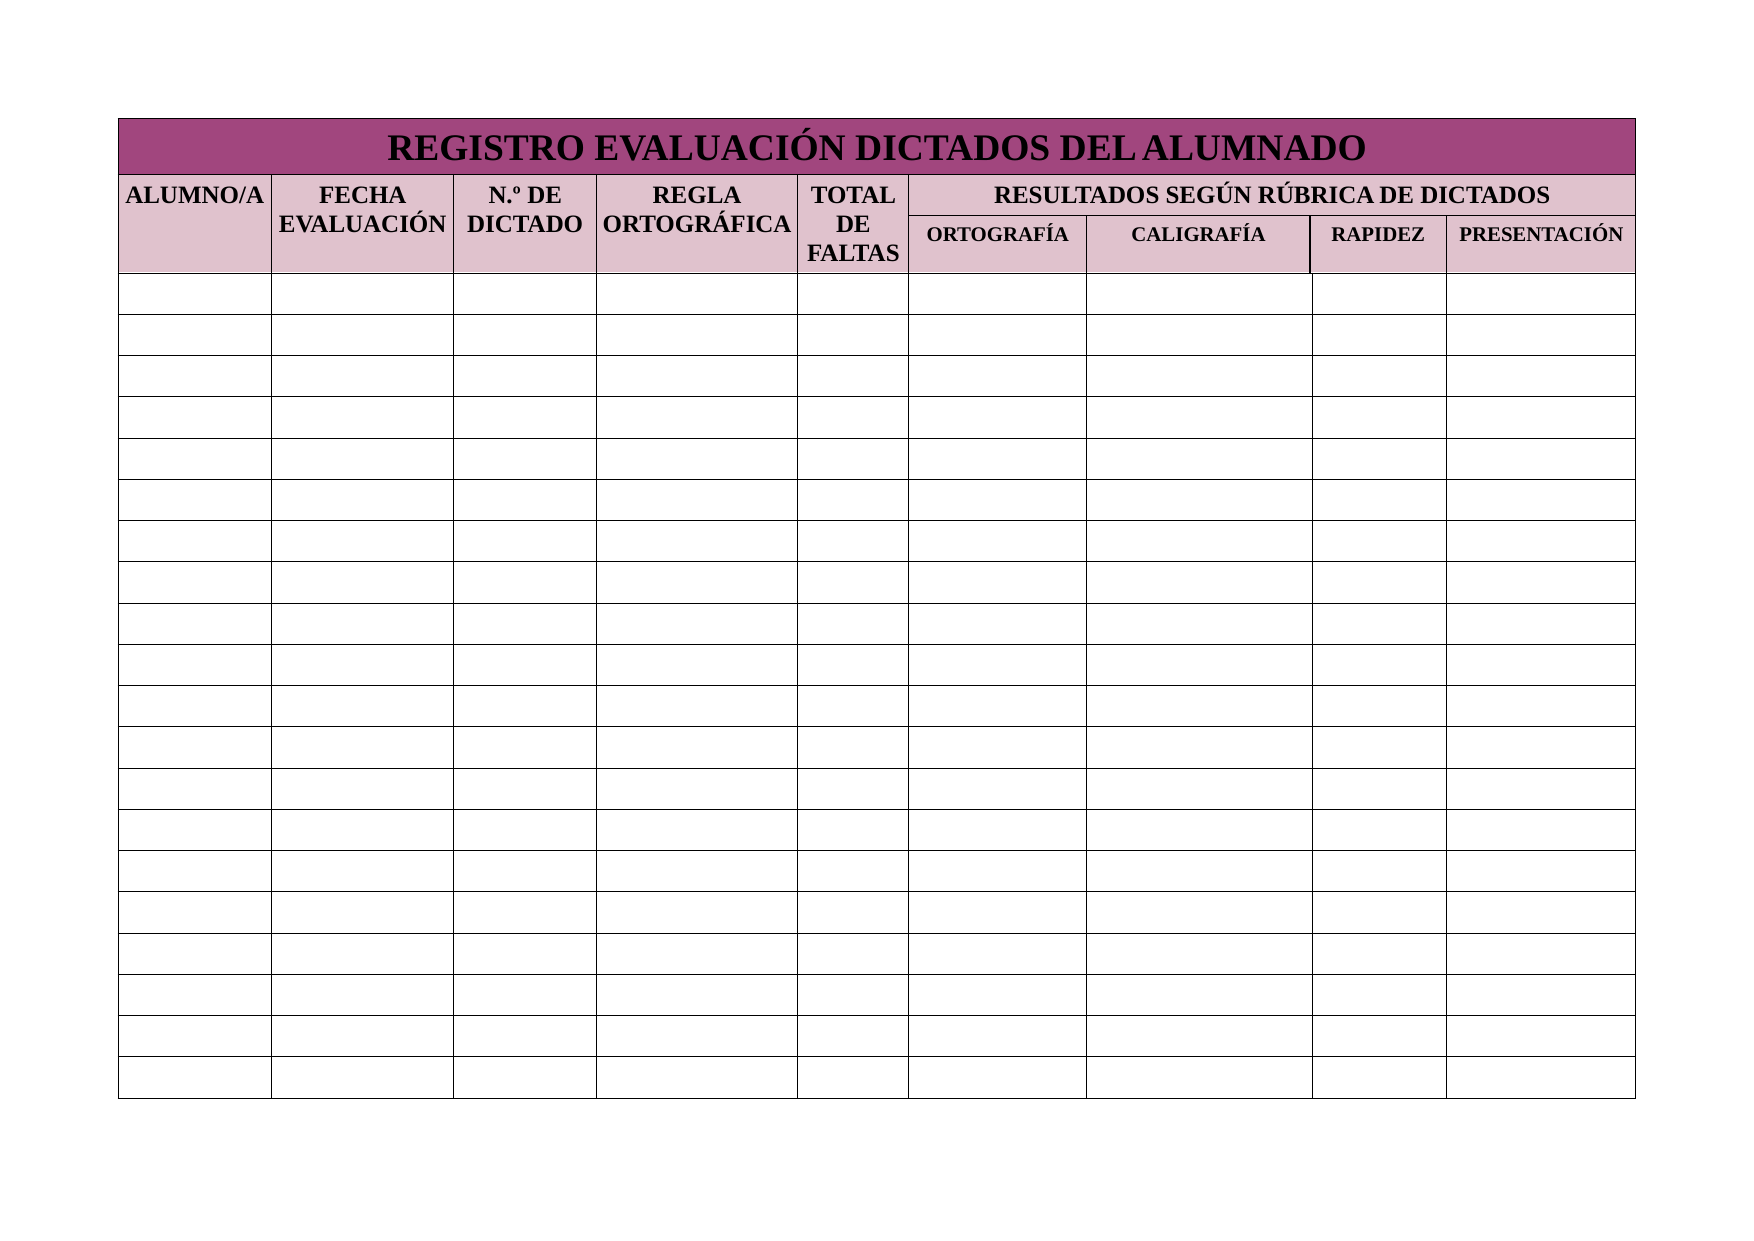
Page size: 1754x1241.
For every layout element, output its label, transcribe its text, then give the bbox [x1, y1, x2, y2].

table_cell [1087, 480, 1312, 520]
table_cell [119, 1016, 271, 1056]
table_cell [909, 934, 1086, 974]
table_cell [798, 686, 908, 726]
table_cell [272, 356, 453, 396]
table_cell [119, 439, 271, 479]
table_cell [798, 315, 908, 355]
table_cell [798, 480, 908, 520]
table_cell [909, 975, 1086, 1015]
table_cell [119, 810, 271, 850]
table_cell [798, 851, 908, 891]
table_cell [1087, 1016, 1312, 1056]
table_cell [798, 274, 908, 314]
table_cell [597, 604, 797, 644]
table_cell [1087, 810, 1312, 850]
table_cell [272, 686, 453, 726]
table_cell RESULTADOS SEGÚN RÚBRICA DE DICTADOS [909, 175, 1635, 215]
table_cell [798, 727, 908, 767]
table_cell [1447, 439, 1635, 479]
table_cell [272, 397, 453, 437]
table_cell [1313, 274, 1446, 314]
table_cell [454, 274, 596, 314]
table_cell [597, 975, 797, 1015]
table_header REGISTRO EVALUACIÓN DICTADOS DEL ALUMNADO [119, 119, 1635, 174]
table_cell [1087, 892, 1312, 932]
table_cell [119, 934, 271, 974]
table_cell [909, 727, 1086, 767]
table_cell [454, 686, 596, 726]
table_cell [454, 315, 596, 355]
table_cell [798, 439, 908, 479]
table_cell [1447, 934, 1635, 974]
table_cell [597, 1057, 797, 1097]
table_cell [119, 397, 271, 437]
table_cell [798, 604, 908, 644]
table_cell [1447, 645, 1635, 685]
table_cell [798, 562, 908, 602]
table_cell [119, 645, 271, 685]
table_cell [909, 562, 1086, 602]
table_cell [597, 562, 797, 602]
table_cell [272, 892, 453, 932]
table_cell [454, 727, 596, 767]
table_cell [909, 315, 1086, 355]
table_cell [597, 356, 797, 396]
table_cell [272, 274, 453, 314]
table_cell [119, 975, 271, 1015]
table_cell [454, 356, 596, 396]
table_cell [1313, 851, 1446, 891]
table_cell [909, 397, 1086, 437]
table_cell [1447, 521, 1635, 561]
table_cell [119, 562, 271, 602]
table_cell [1447, 274, 1635, 314]
table_cell [1087, 769, 1312, 809]
table_cell [454, 810, 596, 850]
table_cell [798, 356, 908, 396]
table_cell [1313, 1016, 1446, 1056]
table_cell [272, 975, 453, 1015]
table_cell [909, 1016, 1086, 1056]
table_cell [1447, 975, 1635, 1015]
table_cell [272, 562, 453, 602]
table_cell [1313, 562, 1446, 602]
table_cell PRESENTACIÓN [1447, 216, 1635, 272]
table_cell [597, 1016, 797, 1056]
table_cell [597, 851, 797, 891]
table_cell [1087, 521, 1312, 561]
table_cell [798, 1057, 908, 1097]
table_cell [597, 274, 797, 314]
table_cell [798, 892, 908, 932]
table_cell [798, 645, 908, 685]
table_cell N.º DE DICTADO [454, 175, 596, 272]
table_cell [454, 851, 596, 891]
table_cell [1087, 315, 1312, 355]
table_cell [1447, 769, 1635, 809]
table_cell [597, 645, 797, 685]
table_cell [454, 769, 596, 809]
table_cell [119, 315, 271, 355]
table_cell [454, 397, 596, 437]
table_cell [119, 480, 271, 520]
table_cell [1447, 356, 1635, 396]
table_cell [272, 810, 453, 850]
table_cell [119, 892, 271, 932]
table_cell [1447, 892, 1635, 932]
table_cell [798, 934, 908, 974]
table_cell [909, 686, 1086, 726]
table_cell [597, 480, 797, 520]
table_cell [597, 934, 797, 974]
table_cell [1447, 480, 1635, 520]
table_cell [1087, 356, 1312, 396]
table_cell [272, 521, 453, 561]
table_cell [1447, 1016, 1635, 1056]
table_cell [909, 769, 1086, 809]
table_cell [454, 645, 596, 685]
table_cell [119, 727, 271, 767]
table_cell [119, 604, 271, 644]
table_cell [272, 851, 453, 891]
table_cell [1447, 562, 1635, 602]
table_cell [119, 1057, 271, 1097]
table_cell [272, 480, 453, 520]
table_cell [1313, 769, 1446, 809]
table_cell [909, 810, 1086, 850]
table_cell [272, 727, 453, 767]
table_cell FECHA EVALUACIÓN [272, 175, 453, 272]
table_cell [454, 934, 596, 974]
table_cell [909, 645, 1086, 685]
table_cell [1087, 397, 1312, 437]
table_cell [1087, 604, 1312, 644]
table_cell [1447, 315, 1635, 355]
table_cell [909, 356, 1086, 396]
table_cell [454, 562, 596, 602]
table_cell [119, 769, 271, 809]
table_cell [454, 604, 596, 644]
table_cell [272, 645, 453, 685]
table_cell [119, 356, 271, 396]
table_cell [597, 810, 797, 850]
table_cell [798, 521, 908, 561]
table_cell [909, 851, 1086, 891]
table_cell [798, 397, 908, 437]
table_cell [909, 274, 1086, 314]
table_cell [454, 975, 596, 1015]
table_cell [1313, 645, 1446, 685]
table_cell [272, 604, 453, 644]
table_cell [454, 480, 596, 520]
table_cell RAPIDEZ [1311, 216, 1446, 272]
table_cell [119, 686, 271, 726]
table_cell [1447, 397, 1635, 437]
table_cell REGLA ORTOGRÁFICA [597, 175, 797, 272]
table_cell [798, 1016, 908, 1056]
table_cell [1447, 851, 1635, 891]
table_cell [1313, 439, 1446, 479]
table_cell [1447, 810, 1635, 850]
table_cell [272, 1016, 453, 1056]
table_cell [454, 892, 596, 932]
table_cell [1313, 315, 1446, 355]
table_cell [1087, 274, 1312, 314]
table_cell [1087, 562, 1312, 602]
table_cell [454, 439, 596, 479]
table_cell [1313, 934, 1446, 974]
table_cell [1313, 397, 1446, 437]
table_cell [909, 480, 1086, 520]
table_cell [909, 604, 1086, 644]
table_cell [597, 686, 797, 726]
table_cell [597, 727, 797, 767]
table_cell [1087, 975, 1312, 1015]
table_cell [1447, 727, 1635, 767]
table_cell [272, 439, 453, 479]
table_cell [1313, 604, 1446, 644]
table_cell [1447, 604, 1635, 644]
table_cell [1313, 686, 1446, 726]
table_cell [1313, 975, 1446, 1015]
table_cell [1313, 727, 1446, 767]
table_cell [454, 1057, 596, 1097]
table_cell [909, 439, 1086, 479]
table_cell [1313, 356, 1446, 396]
table_cell [454, 521, 596, 561]
table_cell [597, 397, 797, 437]
table_cell [597, 521, 797, 561]
table_cell [1313, 810, 1446, 850]
table_cell [798, 810, 908, 850]
table_cell CALIGRAFÍA [1087, 216, 1309, 272]
table_cell [1087, 1057, 1312, 1097]
table_cell [1447, 686, 1635, 726]
table_cell [119, 851, 271, 891]
table_cell [1313, 480, 1446, 520]
table_cell [1087, 686, 1312, 726]
table_cell [119, 521, 271, 561]
table_cell [1087, 727, 1312, 767]
table_cell [272, 315, 453, 355]
table_cell ORTOGRAFÍA [909, 216, 1086, 272]
table_cell [1087, 851, 1312, 891]
table_cell [272, 1057, 453, 1097]
table_cell [1087, 934, 1312, 974]
table_cell [119, 274, 271, 314]
table_cell [798, 769, 908, 809]
table_cell [798, 975, 908, 1015]
table_cell [1313, 892, 1446, 932]
table_cell [272, 769, 453, 809]
table_cell [1087, 645, 1312, 685]
table_cell [1087, 439, 1312, 479]
table_cell [597, 315, 797, 355]
table_cell [454, 1016, 596, 1056]
table_cell [909, 521, 1086, 561]
table_cell [1313, 521, 1446, 561]
table_cell [1447, 1057, 1635, 1097]
table_cell [909, 1057, 1086, 1097]
table_cell [1313, 1057, 1446, 1097]
table_cell [272, 934, 453, 974]
table_cell [909, 892, 1086, 932]
table_cell TOTAL DE FALTAS [798, 175, 908, 272]
table_cell [597, 892, 797, 932]
table_cell ALUMNO/A [119, 175, 271, 272]
table_cell [597, 769, 797, 809]
table_cell [597, 439, 797, 479]
